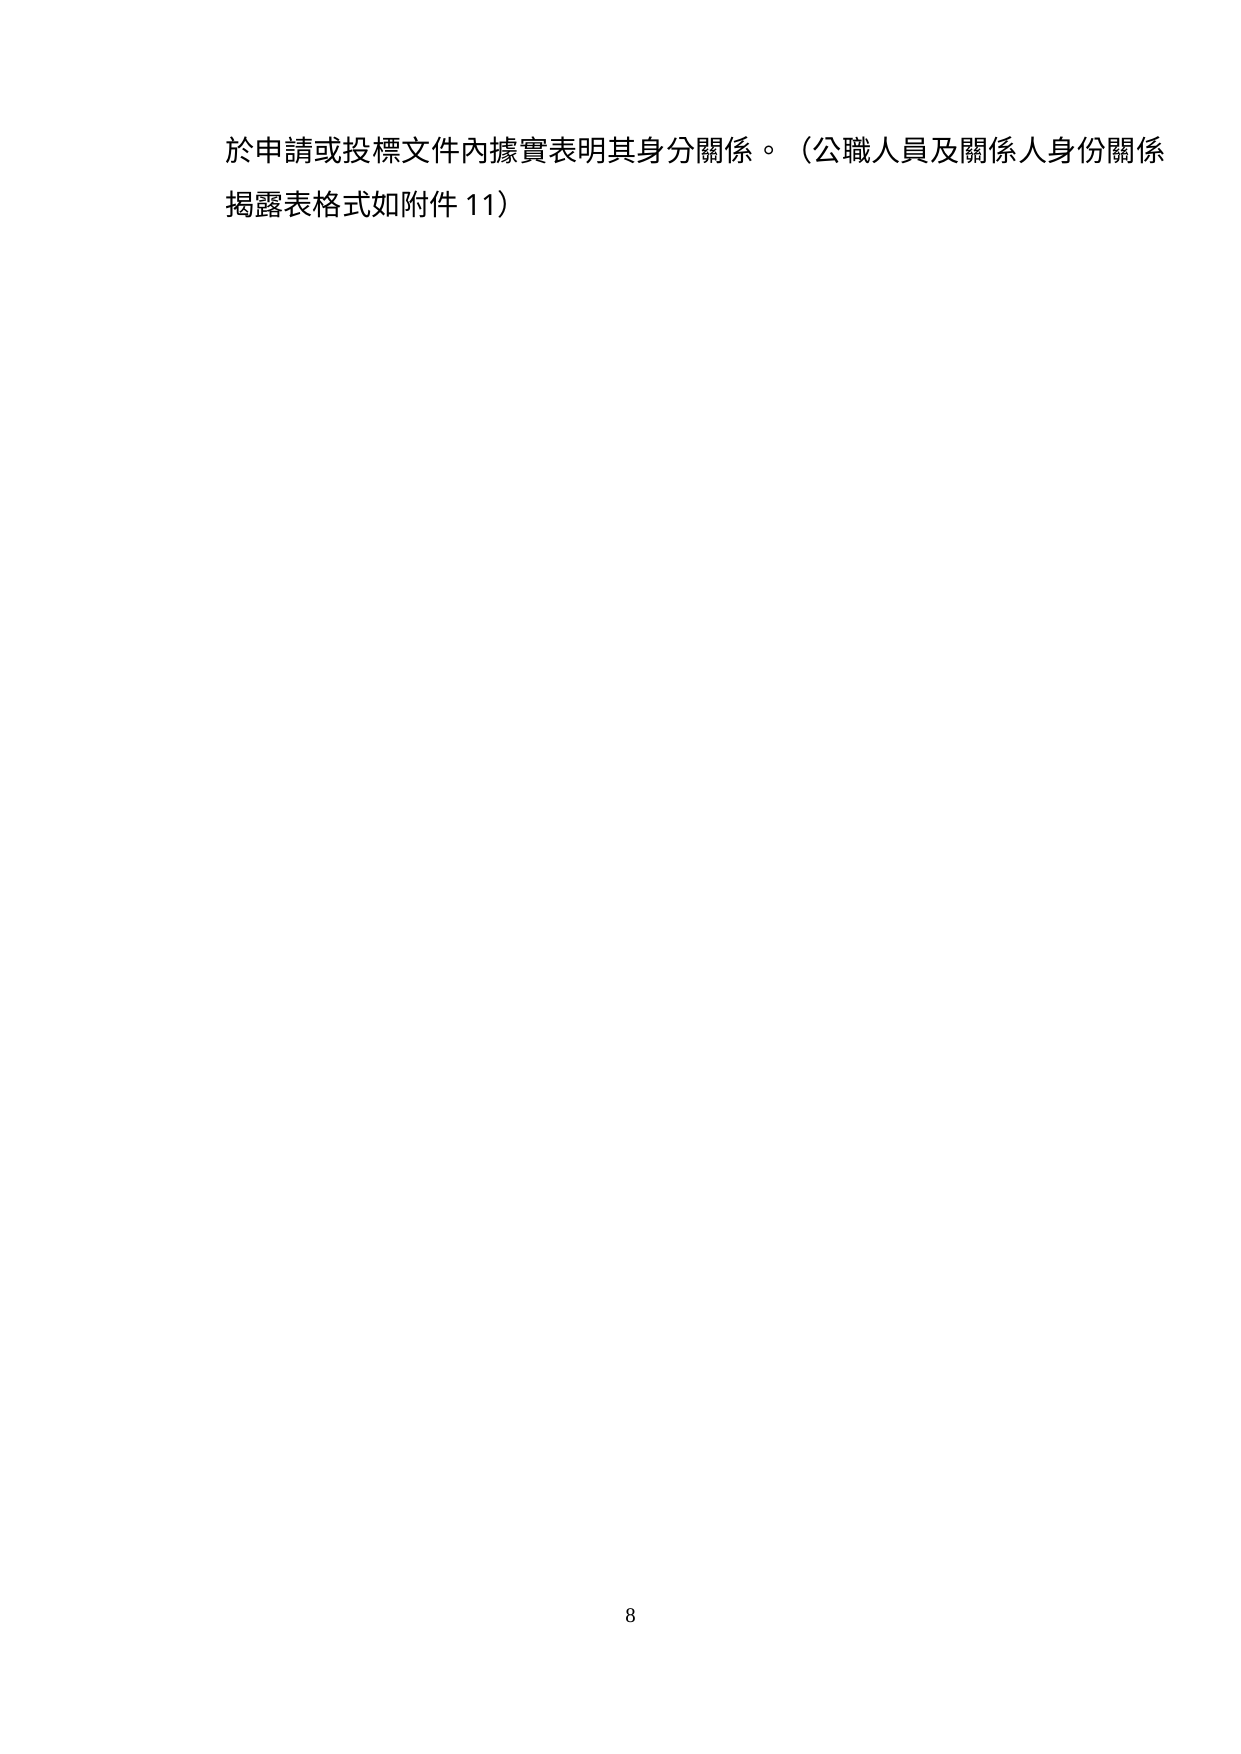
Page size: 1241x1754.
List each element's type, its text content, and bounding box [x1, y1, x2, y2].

text 於申請或投標文件內據實表明其身分關係。（公職人員及關係人身份關係揭露表格式如附件11） [94, 118, 1167, 226]
